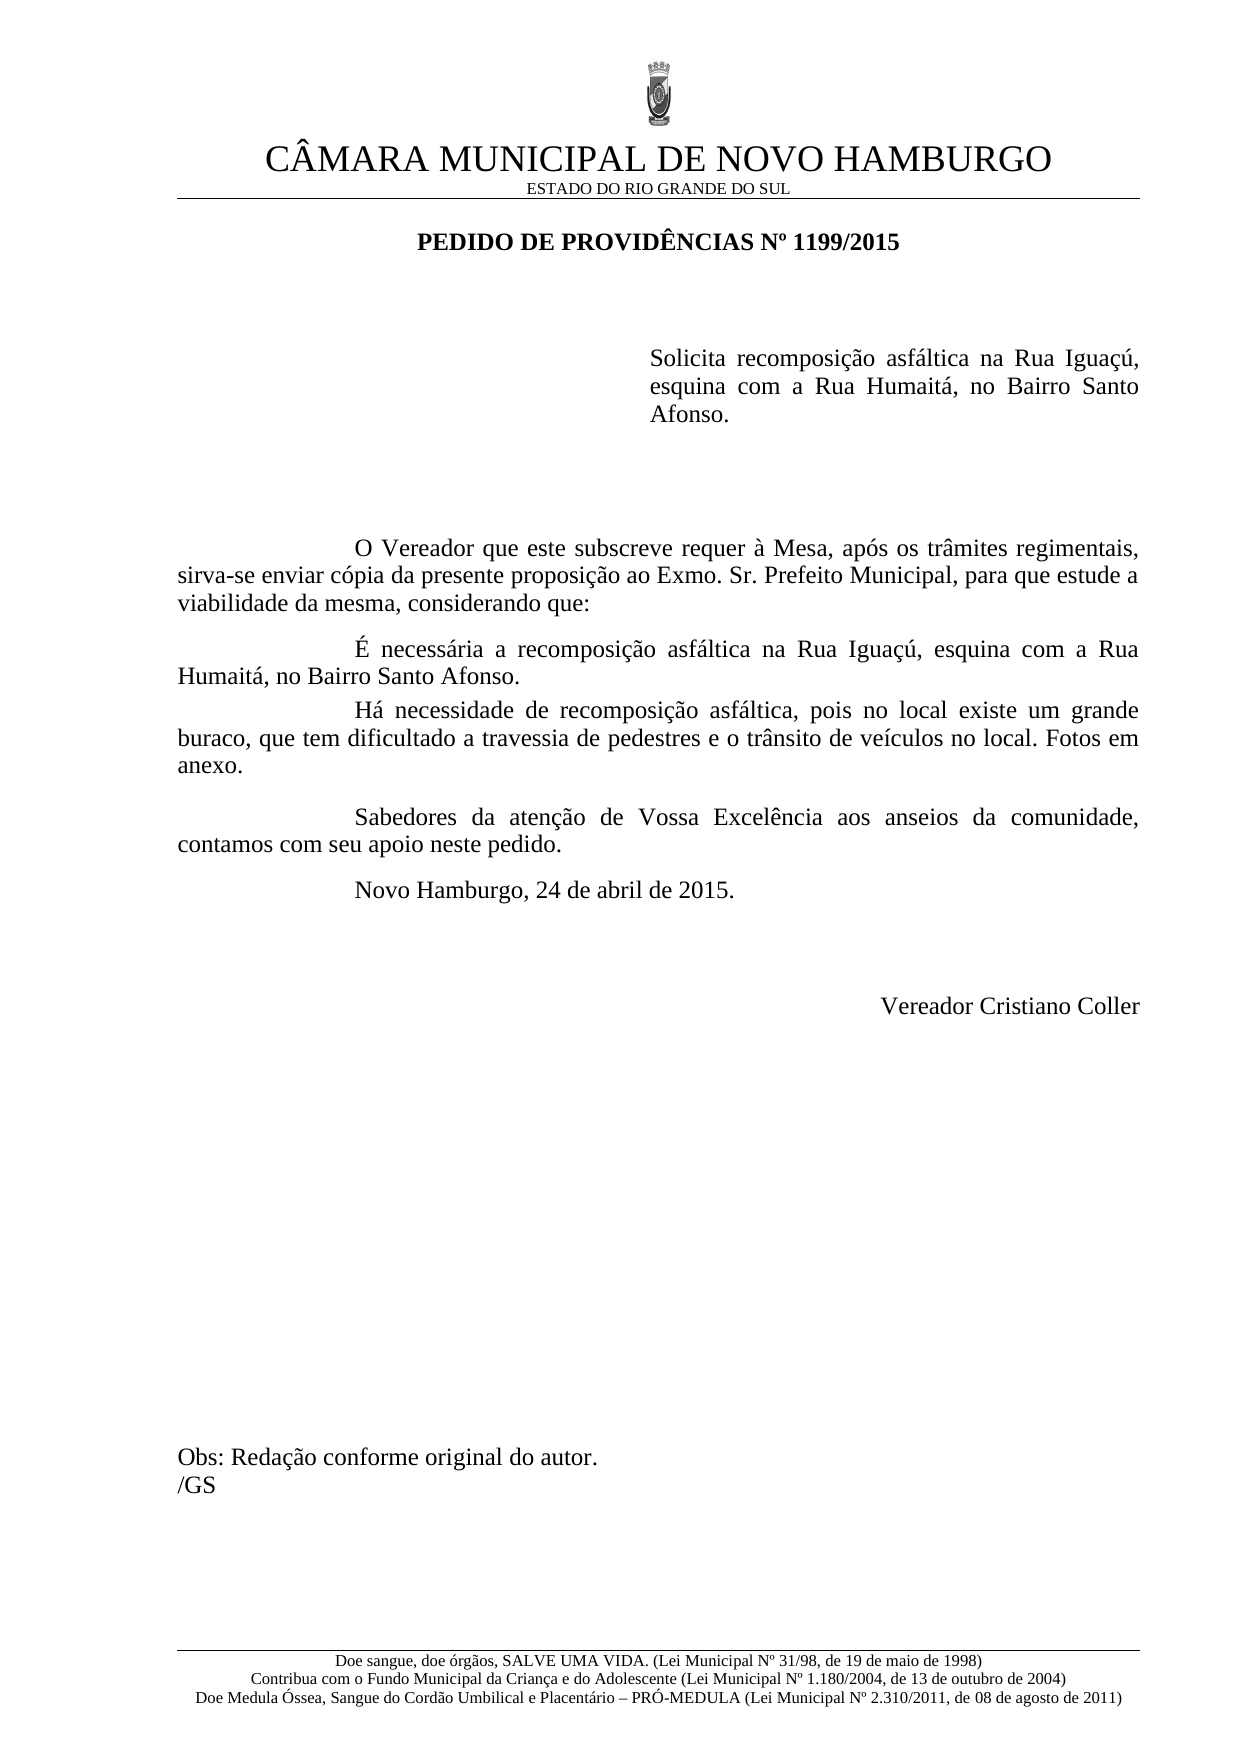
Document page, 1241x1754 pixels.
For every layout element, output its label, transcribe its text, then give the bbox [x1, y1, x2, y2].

text Obs: Redação conforme original do autor. [177, 1443, 1140, 1471]
text É necessária a recomposição asfáltica na Rua Iguaçú, esquina com a Rua Humaitá, no Bairro Santo Afonso. [177, 635, 1140, 690]
text Vereador Cristiano Coller [768, 992, 1140, 1020]
text PEDIDO DE PROVIDÊNCIAS Nº 1199/2015 [177, 228, 1140, 256]
text O Vereador que este subscreve requer à Mesa, após os trâmites regimentais, sirva-se enviar cópia da presente proposição ao Exmo. Sr. Prefeito Municipal, para que estude a viabilidade da mesma, considerando que: [177, 534, 1140, 617]
text Solicita recomposição asfáltica na Rua Iguaçú, esquina com a Rua Humaitá, no Bairro Santo Afonso. [649, 344, 1140, 428]
text /GS [177, 1471, 1140, 1499]
text Há necessidade de recomposição asfáltica, pois no local existe um grande buraco, que tem dificultado a travessia de pedestres e o trânsito de veículos no local. Fotos em anexo. [177, 696, 1140, 779]
text Sabedores da atenção de Vossa Excelência aos anseios da comunidade, contamos com seu apoio neste pedido. [177, 803, 1140, 858]
text Novo Hamburgo, 24 de abril de 2015. [177, 876, 1140, 904]
